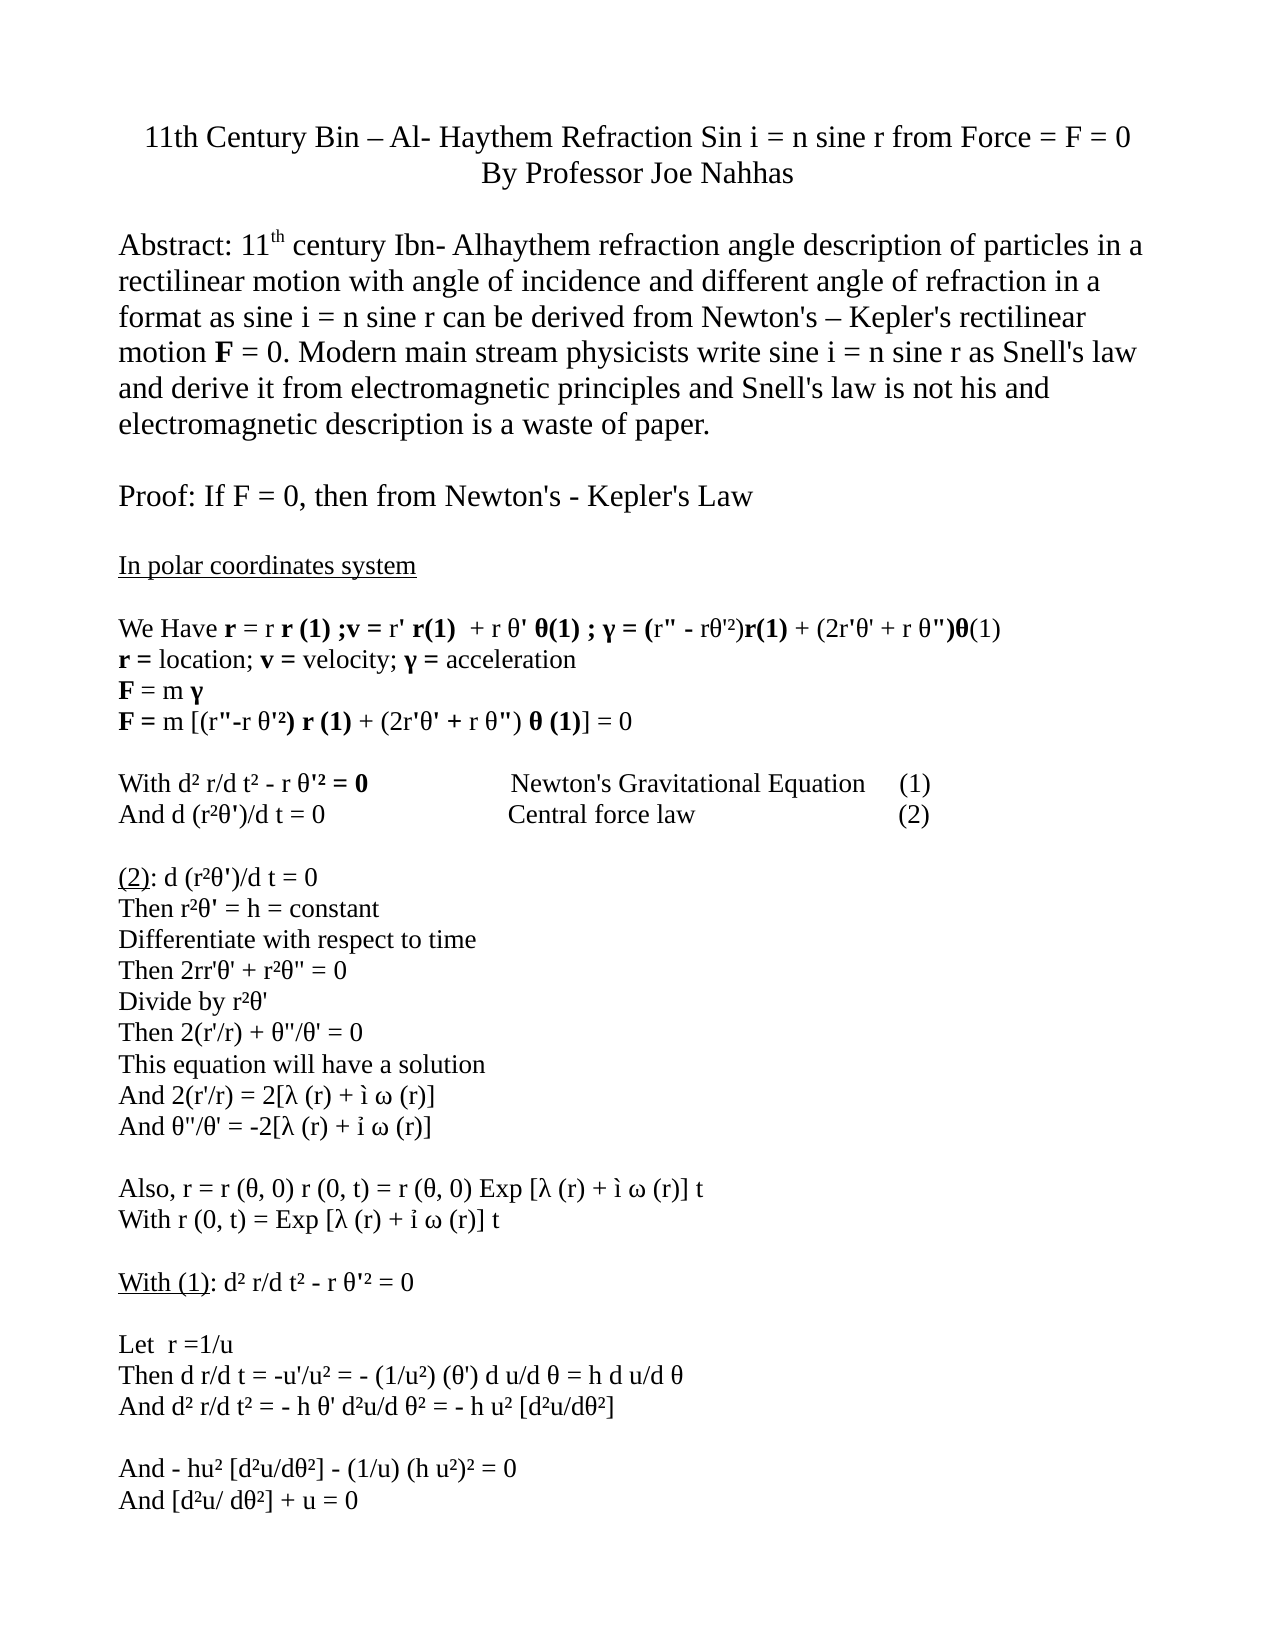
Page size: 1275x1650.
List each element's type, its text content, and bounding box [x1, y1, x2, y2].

text Then r²θ' = h = constant [118, 892, 1157, 923]
text And - hu² [d²u/dθ²] - (1/u) (h u²)² = 0 [118, 1453, 1157, 1484]
text And d (r²θ')/d t = 0 Central force law (2) [118, 798, 1157, 830]
text 11th Century Bin – Al- Haythem Refraction Sin i = n sine r from Force = F = 0 [118, 118, 1157, 154]
text And 2(r'/r) = 2[λ (r) + ì ω (r)] [118, 1079, 1157, 1110]
text With d² r/d t² - r θ'² = 0 Newton's Gravitational Equation (1) [118, 767, 1157, 798]
text In polar coordinates system [118, 549, 1157, 581]
text Then 2rr'θ' + r²θ" = 0 [118, 954, 1157, 985]
text We Have r = r r (1) ;v = r' r(1) + r θ' θ(1) ; γ = (r" - rθ'²)r(1) + (2r'θ' + r θ")θ(1) [118, 612, 1157, 643]
text And θ"/θ' = -2[λ (r) + ỉ ω (r)] [118, 1110, 1157, 1141]
text And d² r/d t² = - h θ' d²u/d θ² = - h u² [d²u/dθ²] [118, 1390, 1157, 1421]
text Differentiate with respect to time [118, 923, 1157, 954]
text F = m γ [118, 674, 1157, 705]
text r = location; v = velocity; γ = acceleration [118, 643, 1157, 674]
text Divide by r²θ' [118, 985, 1157, 1017]
text Then 2(r'/r) + θ"/θ' = 0 [118, 1017, 1157, 1048]
text Proof: If F = 0, then from Newton's - Kepler's Law [118, 477, 1157, 513]
text Then d r/d t = -u'/u² = - (1/u²) (θ') d u/d θ = h d u/d θ [118, 1359, 1157, 1390]
text Also, r = r (θ, 0) r (0, t) = r (θ, 0) Exp [λ (r) + ì ω (r)] t [118, 1172, 1157, 1203]
text With r (0, t) = Exp [λ (r) + ỉ ω (r)] t [118, 1203, 1157, 1234]
text Let r =1/u [118, 1328, 1157, 1359]
text Abstract: 11th century Ibn- Alhaythem refraction angle description of particles in a rectilinear motion with angle of incidence and different angle of refraction in a format as sine i = n sine r can be derived from Newton's – Kepler's rectilinear motion F = 0. Modern main stream physicists write sine i = n sine r as Snell's law and derive it from electromagnetic principles and Snell's law is not his and electromagnetic description is a waste of paper. [118, 226, 1157, 442]
text (2): d (r²θ')/d t = 0 [118, 861, 1157, 892]
text With (1): d² r/d t² - r θ'² = 0 [118, 1266, 1157, 1297]
text F = m [(r"-r θ'²) r (1) + (2r'θ' + r θ") θ (1)] = 0 [118, 705, 1157, 736]
text And [d²u/ dθ²] + u = 0 [118, 1484, 1157, 1515]
text This equation will have a solution [118, 1048, 1157, 1079]
text By Professor Joe Nahhas [118, 154, 1157, 190]
